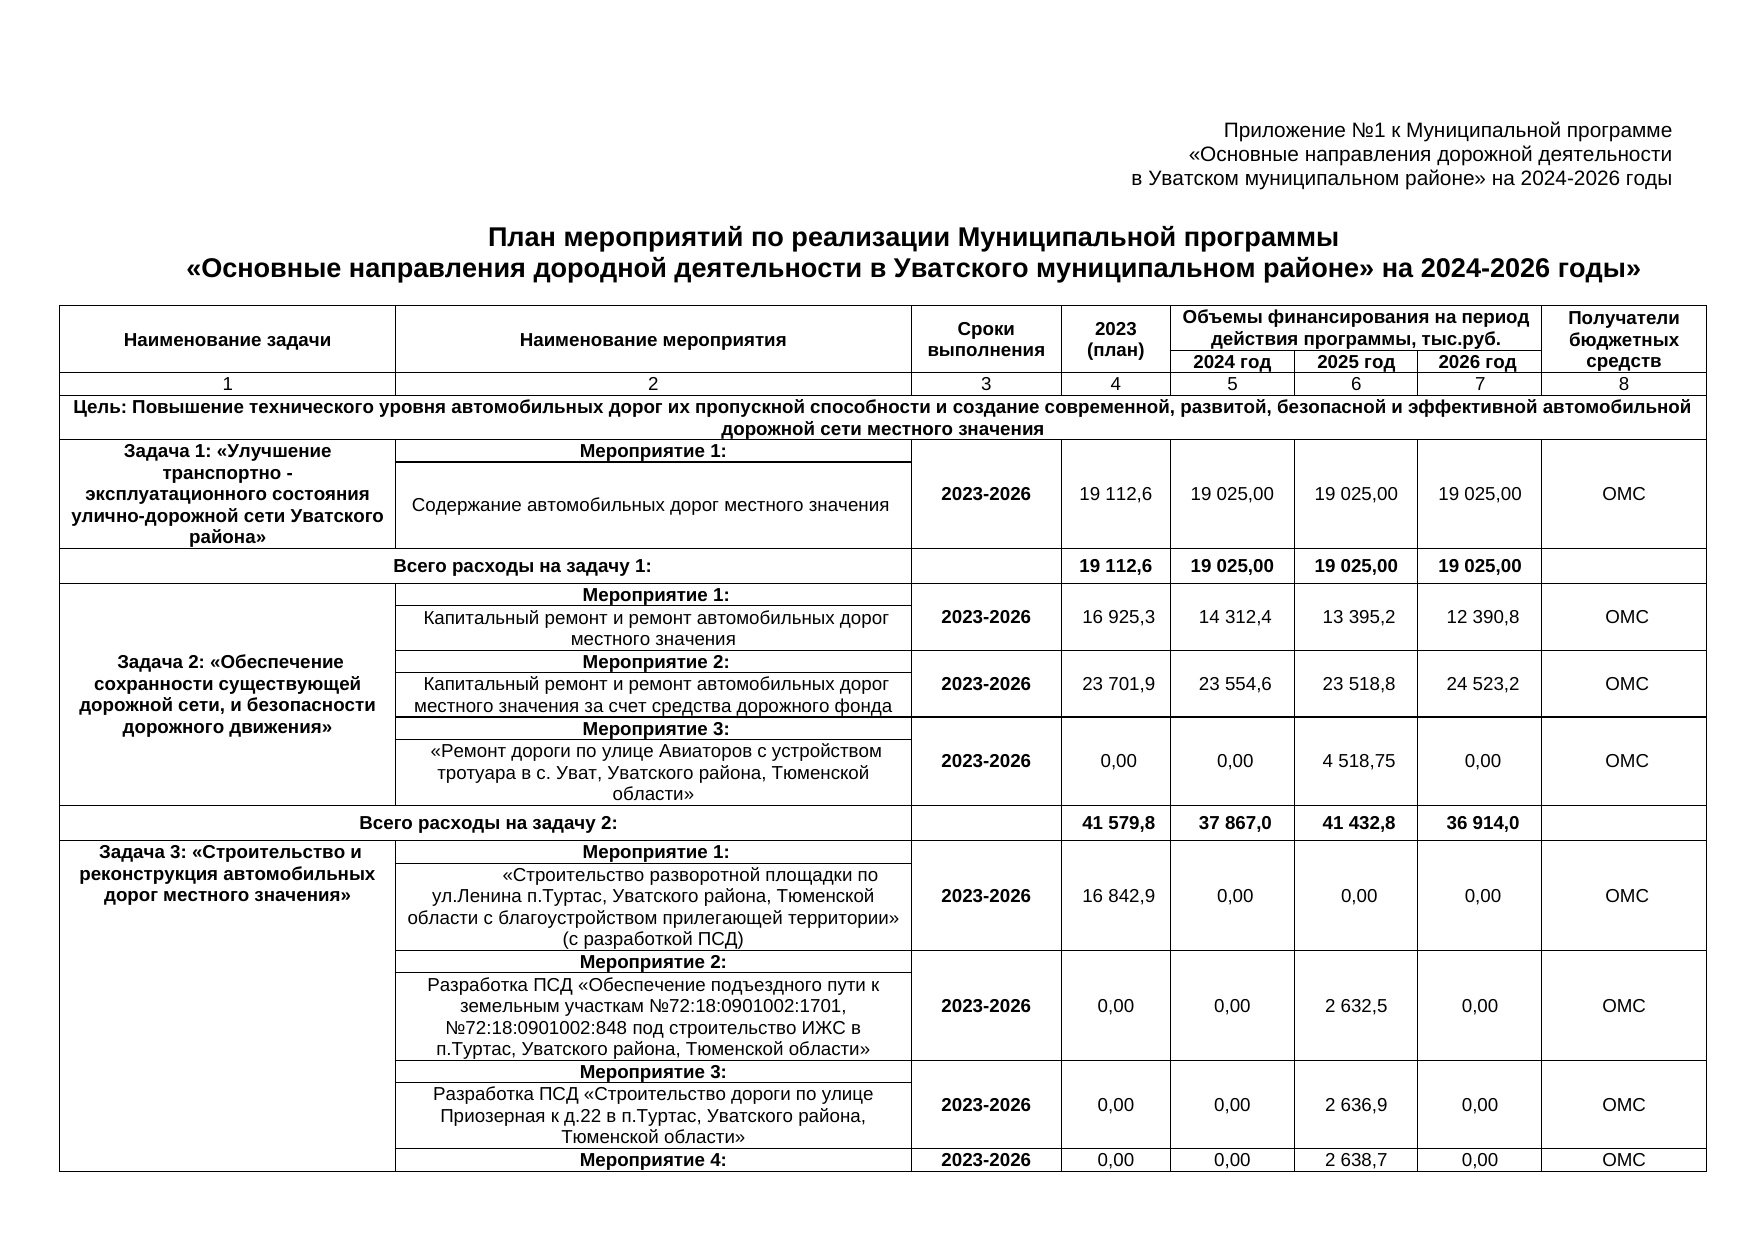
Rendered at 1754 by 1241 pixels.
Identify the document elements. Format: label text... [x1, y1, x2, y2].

table_cell 2 632,5 [1295, 951, 1417, 1059]
table_cell 19 025,00 [1171, 440, 1294, 548]
table_cell Мероприятие 4: [396, 1149, 911, 1171]
table_cell ОМС [1542, 841, 1706, 950]
table_cell Всего расходы на задачу 1: [60, 549, 911, 583]
table_cell 0,00 [1171, 1061, 1294, 1148]
table_cell Разработка ПСД «Обеспечение подъездного пути к земельным участкам №72:18:0901002:1701, №72:18:0901002:848 под строительство ИЖС в п.Туртас, Уватского района, Тюменской области» [396, 973, 911, 1059]
table_cell 2 638,7 [1295, 1149, 1417, 1171]
table_cell 4 [1062, 373, 1170, 395]
table_cell 0,00 [1171, 841, 1294, 950]
table_cell в Уватском муниципальном районе» на 2024-2026 годы [25, 166, 1684, 190]
table_cell 2023-2026 [912, 718, 1061, 805]
table_cell 19 025,00 [1295, 440, 1417, 548]
table_cell 19 112,6 [1062, 440, 1170, 548]
table_cell 2 [396, 373, 911, 395]
table_header Приложение №1 к Муниципальной программе [25, 118, 1684, 142]
table_cell 0,00 [1418, 951, 1541, 1059]
table_cell 2 636,9 [1295, 1061, 1417, 1148]
table_cell 14 312,4 [1171, 584, 1294, 649]
table_header Объемы финансирования на период действия программы, тыс.руб. [1171, 306, 1541, 349]
table_cell Содержание автомобильных дорог местного значения [396, 463, 911, 548]
table_header Сроки выполнения [912, 306, 1061, 372]
table_cell 16 842,9 [1062, 841, 1170, 950]
table_cell 2023-2026 [912, 1149, 1061, 1171]
table_cell 23 554,6 [1171, 651, 1294, 716]
table_cell 0,00 [1295, 841, 1417, 950]
table_cell 0,00 [1171, 718, 1294, 805]
table_cell Мероприятие 1: [396, 440, 911, 461]
table_cell 2023-2026 [912, 1061, 1061, 1148]
table_cell Мероприятие 1: [396, 584, 911, 605]
table_cell Капитальный ремонт и ремонт автомобильных дорог местного значения за счет средства дорожного фонда [396, 673, 911, 716]
table_header 2023 (план) [1062, 306, 1170, 372]
table_cell 0,00 [1062, 951, 1170, 1059]
table_cell 0,00 [1171, 1149, 1294, 1171]
table_cell 36 914,0 [1418, 806, 1541, 840]
table_header Наименование задачи [60, 306, 395, 372]
table_header Получатели бюджетных средств [1542, 306, 1706, 372]
table_cell Всего расходы на задачу 2: [60, 806, 911, 840]
table_cell Мероприятие 3: [396, 1061, 911, 1082]
table_cell Цель: Повышение технического уровня автомобильных дорог их пропускной способности и создание современной, развитой, безопасной и эффективной автомобильной дорожной сети местного значения [60, 396, 1706, 439]
table_cell 6 [1295, 373, 1417, 395]
table_cell [912, 549, 1061, 583]
table_cell 7 [1418, 373, 1541, 395]
table_header Наименование мероприятия [396, 306, 911, 372]
table_cell Мероприятие 2: [396, 951, 911, 972]
table_cell Мероприятие 3: [396, 718, 911, 739]
table_cell 2023-2026 [912, 951, 1061, 1059]
table_cell Задача 2: «Обеспечение сохранности существующей дорожной сети, и безопасности дорожного движения» [60, 584, 395, 805]
table_cell 24 523,2 [1418, 651, 1541, 716]
table_cell ОМС [1542, 1061, 1706, 1148]
table_cell Разработка ПСД «Строительство дороги по улице Приозерная к д.22 в п.Туртас, Уватского района, Тюменской области» [396, 1083, 911, 1148]
table_cell 0,00 [1062, 718, 1170, 805]
table_cell 23 701,9 [1062, 651, 1170, 716]
table_cell 19 025,00 [1295, 549, 1417, 583]
table_cell Мероприятие 1: [396, 841, 911, 862]
table_cell 19 025,00 [1171, 549, 1294, 583]
table_cell ОМС [1542, 718, 1706, 805]
table_cell 2026 год [1418, 351, 1541, 372]
table_cell 8 [1542, 373, 1706, 395]
table_cell [912, 806, 1061, 840]
table_cell 2023-2026 [912, 841, 1061, 950]
table_cell ОМС [1542, 440, 1706, 548]
table_cell 2023-2026 [912, 440, 1061, 548]
text «Основные направления дородной деятельности в Уватского муниципальном районе» на 2024-2026 годы» [59, 252, 1695, 284]
table_cell 2023-2026 [912, 651, 1061, 716]
table_cell 23 518,8 [1295, 651, 1417, 716]
table_cell 0,00 [1418, 1149, 1541, 1171]
table_cell 2024 год [1171, 351, 1294, 372]
table_cell 19 025,00 [1418, 440, 1541, 548]
table_cell 0,00 [1418, 718, 1541, 805]
table_cell ОМС [1542, 951, 1706, 1059]
table_cell 0,00 [1171, 951, 1294, 1059]
table_cell 37 867,0 [1171, 806, 1294, 840]
table_cell Задача 3: «Строительство и реконструкция автомобильных дорог местного значения» [60, 841, 395, 1171]
table_cell 41 432,8 [1295, 806, 1417, 840]
table_cell 0,00 [1062, 1061, 1170, 1148]
table_cell 12 390,8 [1418, 584, 1541, 649]
table_cell «Строительство разворотной площадки по ул.Ленина п.Туртас, Уватского района, Тюменской области с благоустройством прилегающей территории» (с разработкой ПСД) [396, 864, 911, 950]
table_cell 0,00 [1418, 1061, 1541, 1148]
table_cell «Ремонт дороги по улице Авиаторов с устройством тротуара в с. Уват, Уватского района, Тюменской области» [396, 740, 911, 805]
table_cell 41 579,8 [1062, 806, 1170, 840]
table_cell ОМС [1542, 584, 1706, 649]
table_cell ОМС [1542, 1149, 1706, 1171]
table_cell 2023-2026 [912, 584, 1061, 649]
table_cell 2025 год [1295, 351, 1417, 372]
table_cell 19 112,6 [1062, 549, 1170, 583]
table_cell [1542, 549, 1706, 583]
table_cell 5 [1171, 373, 1294, 395]
table_cell Мероприятие 2: [396, 651, 911, 672]
table_cell [1542, 806, 1706, 840]
table_cell Капитальный ремонт и ремонт автомобильных дорог местного значения [396, 606, 911, 649]
table_cell 0,00 [1418, 841, 1541, 950]
table_cell 1 [60, 373, 395, 395]
text План мероприятий по реализации Муниципальной программы [59, 221, 1695, 252]
table_cell «Основные направления дорожной деятельности [25, 142, 1684, 166]
table_cell 16 925,3 [1062, 584, 1170, 649]
table_cell 0,00 [1062, 1149, 1170, 1171]
table_cell 4 518,75 [1295, 718, 1417, 805]
table_cell 13 395,2 [1295, 584, 1417, 649]
table_cell 3 [912, 373, 1061, 395]
table_cell ОМС [1542, 651, 1706, 716]
table_cell Задача 1: «Улучшение транспортно - эксплуатационного состояния улично-дорожной сети Уватского района» [60, 440, 395, 548]
table_cell 19 025,00 [1418, 549, 1541, 583]
